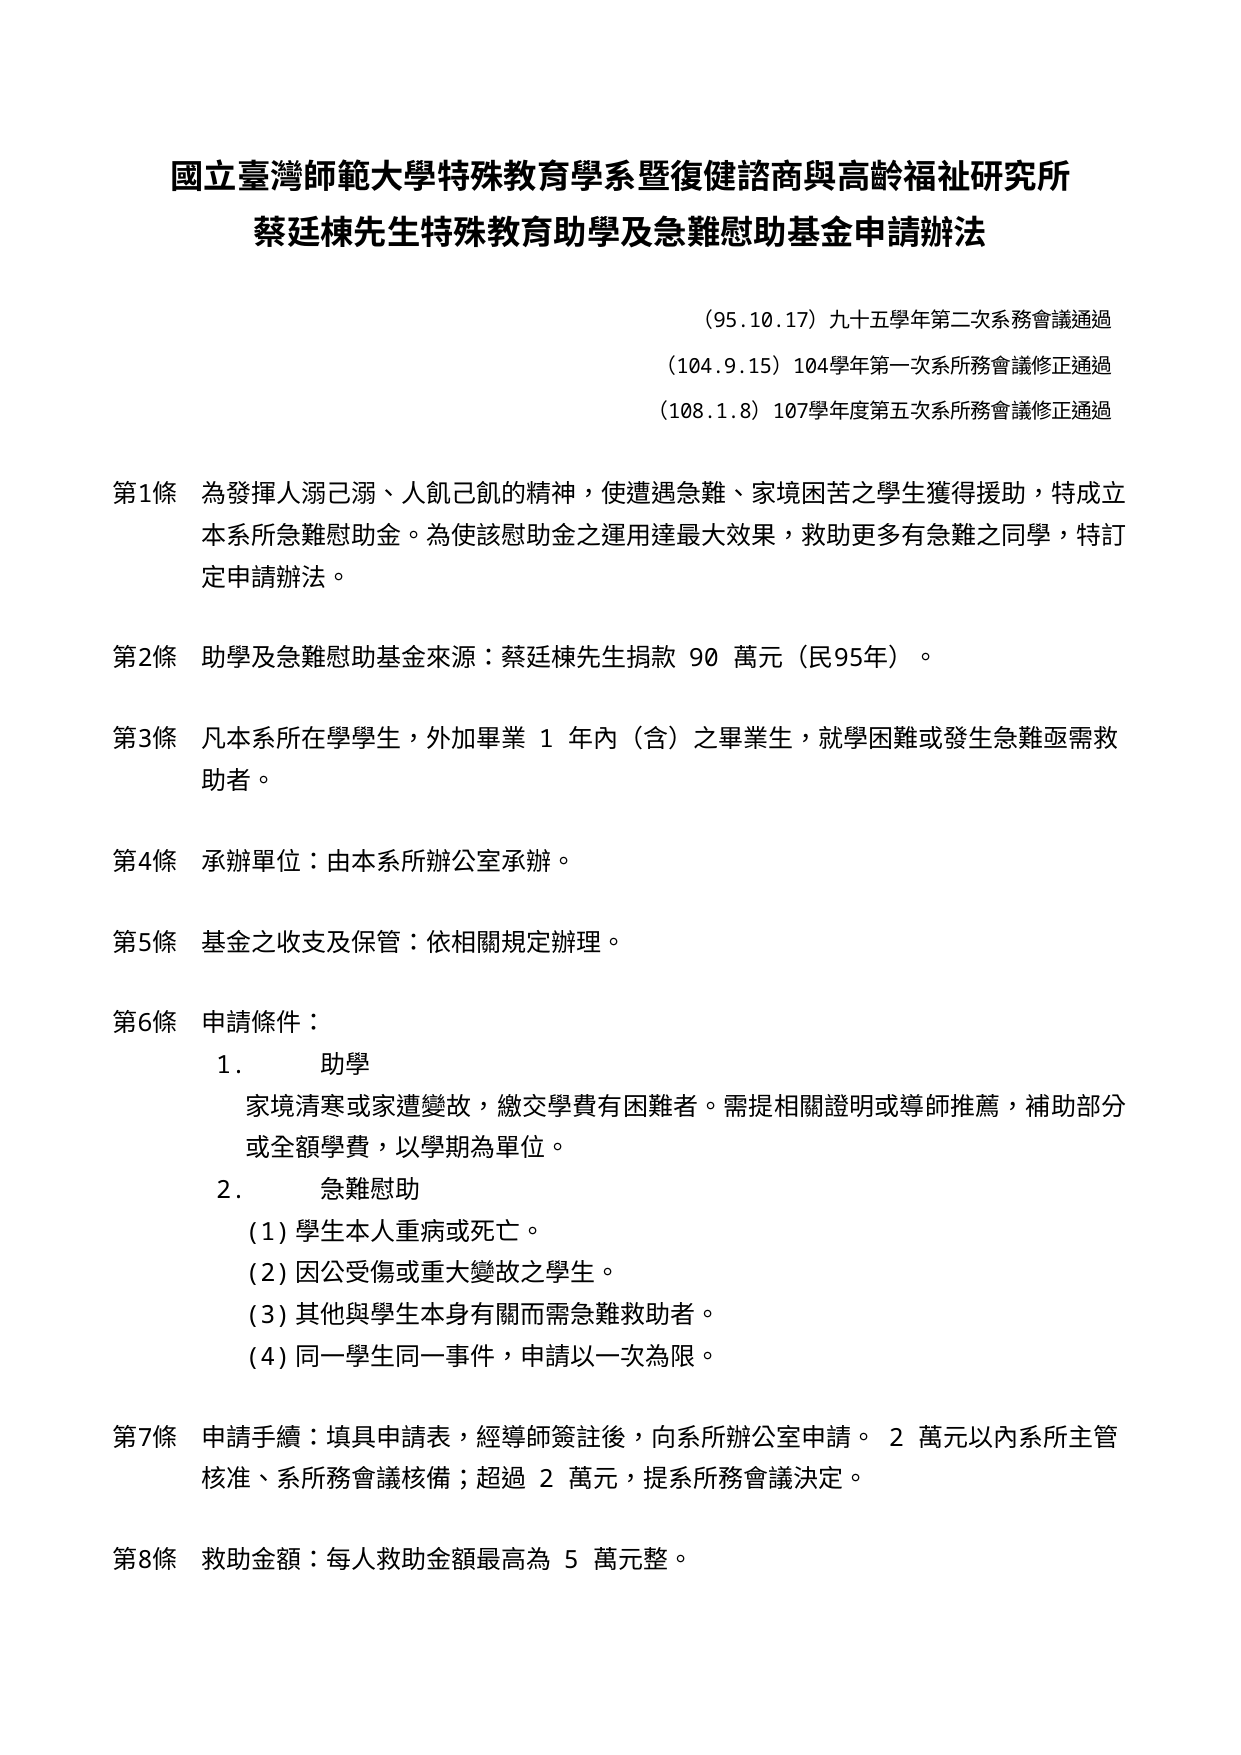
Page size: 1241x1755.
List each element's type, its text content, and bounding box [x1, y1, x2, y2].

list 承辦單位：由本系所辦公室承辦。 [112, 841, 1128, 877]
list 其他與學生本身有關而需急難救助者。 [245, 1294, 1128, 1331]
list 助學 [216, 1044, 1128, 1081]
list 基金之收支及保管：依相關規定辦理。 [112, 922, 1128, 958]
text 家境清寒或家遭變故，繳交學費有困難者。需提相關證明或導師推薦，補助部分或全額學費，以學期為單位。 [245, 1086, 1128, 1164]
list 急難慰助 [216, 1169, 1128, 1206]
list 為發揮人溺己溺、人飢己飢的精神，使遭遇急難、家境困苦之學生獲得援助，特成立本系所急難慰助金。為使該慰助金之運用達最大效果，救助更多有急難之同學，特訂定申請辦法。 [112, 474, 1128, 593]
text （104.9.15）104學年第一次系所務會議修正通過 [112, 349, 1113, 379]
list 申請手續：填具申請表，經導師簽註後，向系所辦公室申請。 2 萬元以內系所主管核准、系所務會議核備；超過 2 萬元，提系所務會議決定。 [112, 1417, 1128, 1495]
text 國立臺灣師範大學特殊教育學系暨復健諮商與高齡福祉研究所 [112, 150, 1128, 198]
list 因公受傷或重大變故之學生。 [245, 1253, 1128, 1289]
list 申請條件： [112, 1003, 1128, 1039]
list 助學及急難慰助基金來源：蔡廷棟先生捐款 90 萬元（民95年）。 [112, 638, 1128, 674]
list 救助金額：每人救助金額最高為 5 萬元整。 [112, 1539, 1128, 1576]
list 學生本人重病或死亡。 [245, 1211, 1128, 1247]
list 同一學生同一事件，申請以一次為限。 [245, 1336, 1128, 1372]
text （95.10.17）九十五學年第二次系務會議通過 [112, 303, 1113, 334]
text 蔡廷棟先生特殊教育助學及急難慰助基金申請辦法 [112, 205, 1128, 254]
text （108.1.8）107學年度第五次系所務會議修正通過 [112, 394, 1113, 424]
list 凡本系所在學學生，外加畢業 1 年內（含）之畢業生，就學困難或發生急難亟需救助者。 [112, 719, 1128, 797]
